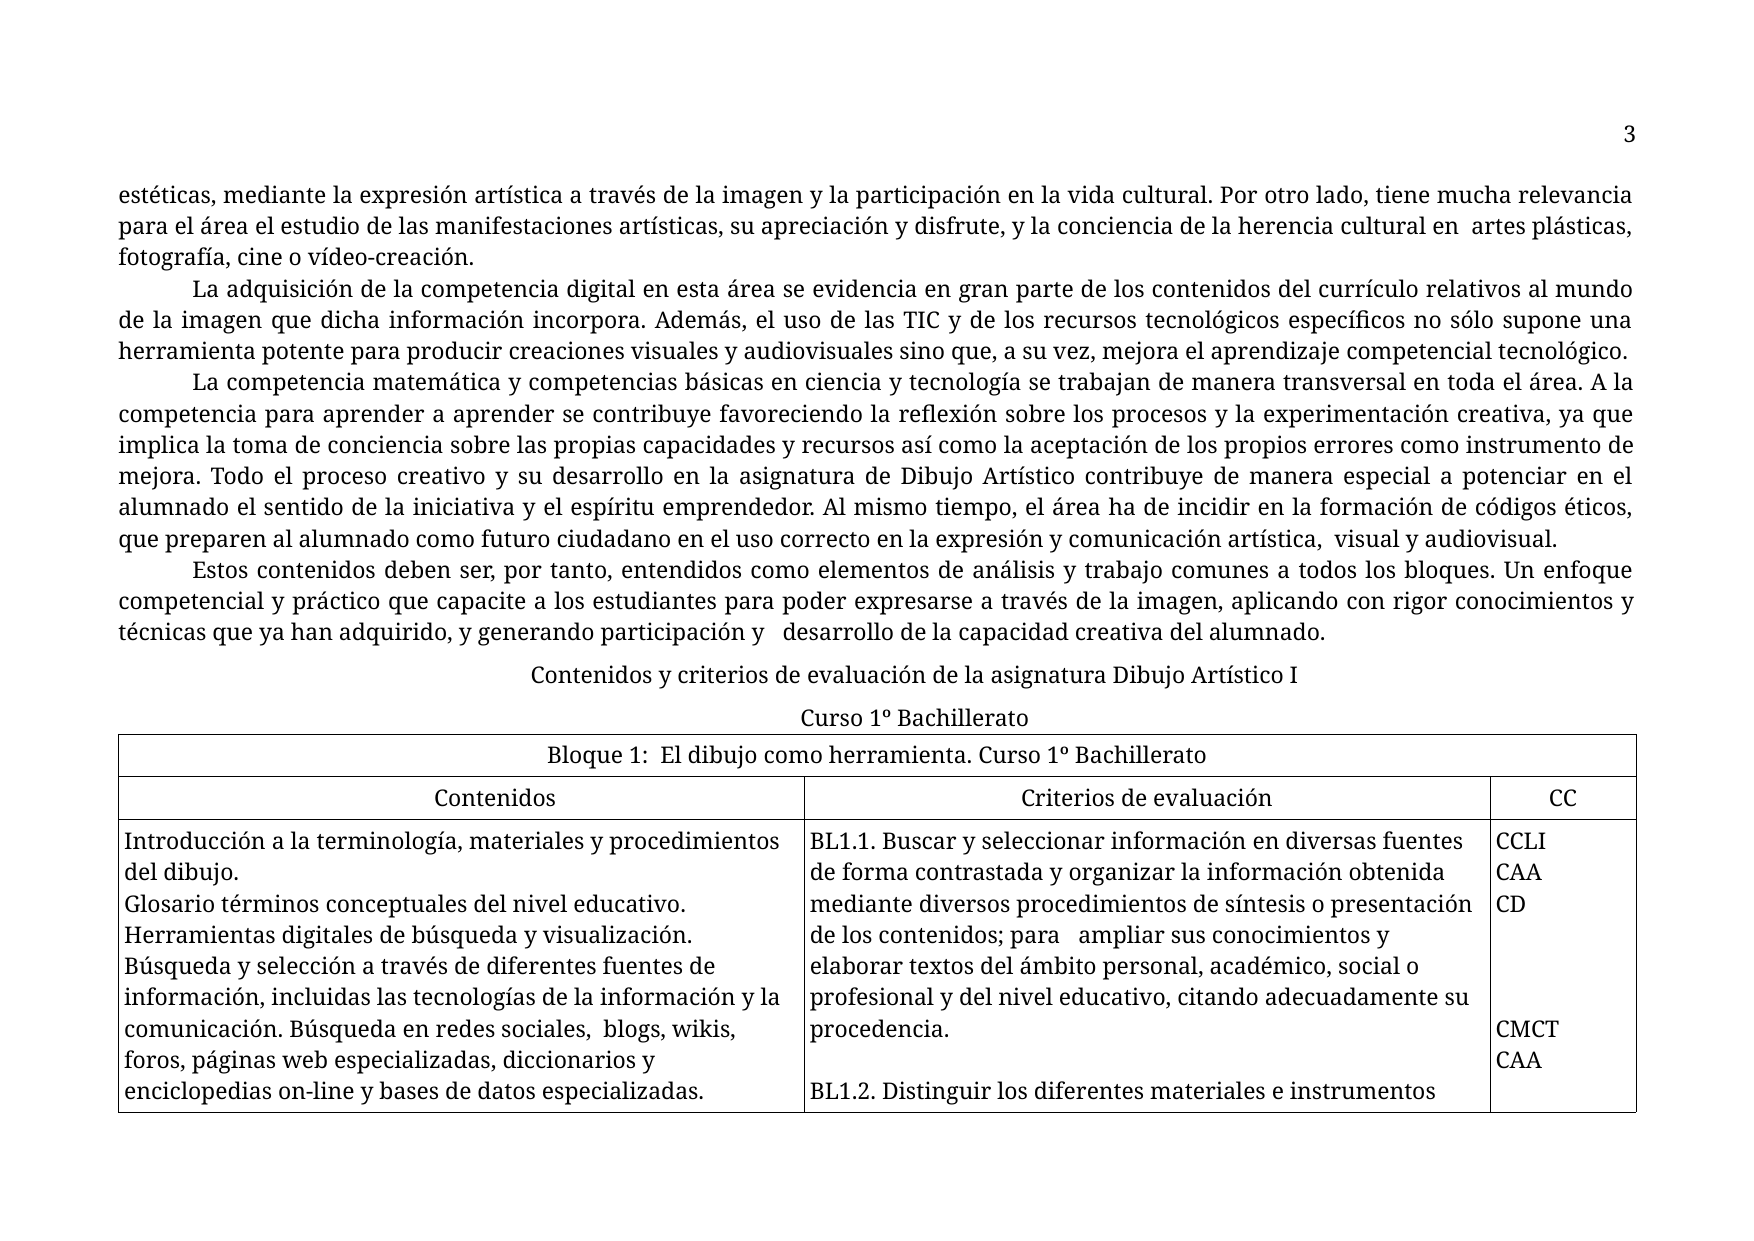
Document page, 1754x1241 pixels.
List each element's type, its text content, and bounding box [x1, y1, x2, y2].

text La adquisición de la competencia digital en esta área se evidencia en gran parte de los contenidos del currículo relativos al mundo de la imagen que dicha información incorpora. Además, el uso de las TIC y de los recursos tecnológicos específicos no sólo supone una herramienta potente para producir creaciones visuales y audiovisuales sino que, a su vez, mejora el aprendizaje competencial tecnológico. [118, 273, 1636, 366]
table_cell Criterios de evaluación [805, 777, 1490, 819]
table_cell Introducción a la terminología, materiales y procedimientos del dibujo. Glosario términos conceptuales del nivel educativo. Herramientas digitales de búsqueda y visualización. Búsqueda y selección a través de diferentes fuentes de información, incluidas las tecnologías de la información y la comunicación. Búsqueda en redes sociales, blogs, wikis, foros, páginas web especializadas, diccionarios y enciclopedias on-line y bases de datos especializadas. [119, 820, 804, 1112]
subtitle Contenidos y criterios de evaluación de la asignatura Dibujo Artístico I [193, 659, 1636, 691]
text estéticas, mediante la expresión artística a través de la imagen y la participación en la vida cultural. Por otro lado, tiene mucha relevancia para el área el estudio de las manifestaciones artísticas, su apreciación y disfrute, y la conciencia de la herencia cultural en artes plásticas, fotografía, cine o vídeo-creación. [118, 179, 1636, 273]
text La competencia matemática y competencias básicas en ciencia y tecnología se trabajan de manera transversal en toda el área. A la competencia para aprender a aprender se contribuye favoreciendo la reflexión sobre los procesos y la experimentación creativa, ya que implica la toma de conciencia sobre las propias capacidades y recursos así como la aceptación de los propios errores como instrumento de mejora. Todo el proceso creativo y su desarrollo en la asignatura de Dibujo Artístico contribuye de manera especial a potenciar en el alumnado el sentido de la iniciativa y el espíritu emprendedor. Al mismo tiempo, el área ha de incidir en la formación de códigos éticos, que preparen al alumnado como futuro ciudadano en el uso correcto en la expresión y comunicación artística, visual y audiovisual. [118, 366, 1636, 554]
table_header Bloque 1: El dibujo como herramienta. Curso 1º Bachillerato [119, 735, 1636, 776]
table_cell CCLI CAA CD CMCT CAA [1491, 820, 1636, 1112]
table_cell Contenidos [119, 777, 804, 819]
table_cell CC [1491, 777, 1636, 819]
table_cell BL1.1. Buscar y seleccionar información en diversas fuentes de forma contrastada y organizar la información obtenida mediante diversos procedimientos de síntesis o presentación de los contenidos; para ampliar sus conocimientos y elaborar textos del ámbito personal, académico, social o profesional y del nivel educativo, citando adecuadamente su procedencia. BL1.2. Distinguir los diferentes materiales e instrumentos [805, 820, 1490, 1112]
text Estos contenidos deben ser, por tanto, entendidos como elementos de análisis y trabajo comunes a todos los bloques. Un enfoque competencial y práctico que capacite a los estudiantes para poder expresarse a través de la imagen, aplicando con rigor conocimientos y técnicas que ya han adquirido, y generando participación y desarrollo de la capacidad creativa del alumnado. [118, 554, 1636, 648]
subtitle Curso 1º Bachillerato [193, 702, 1636, 734]
